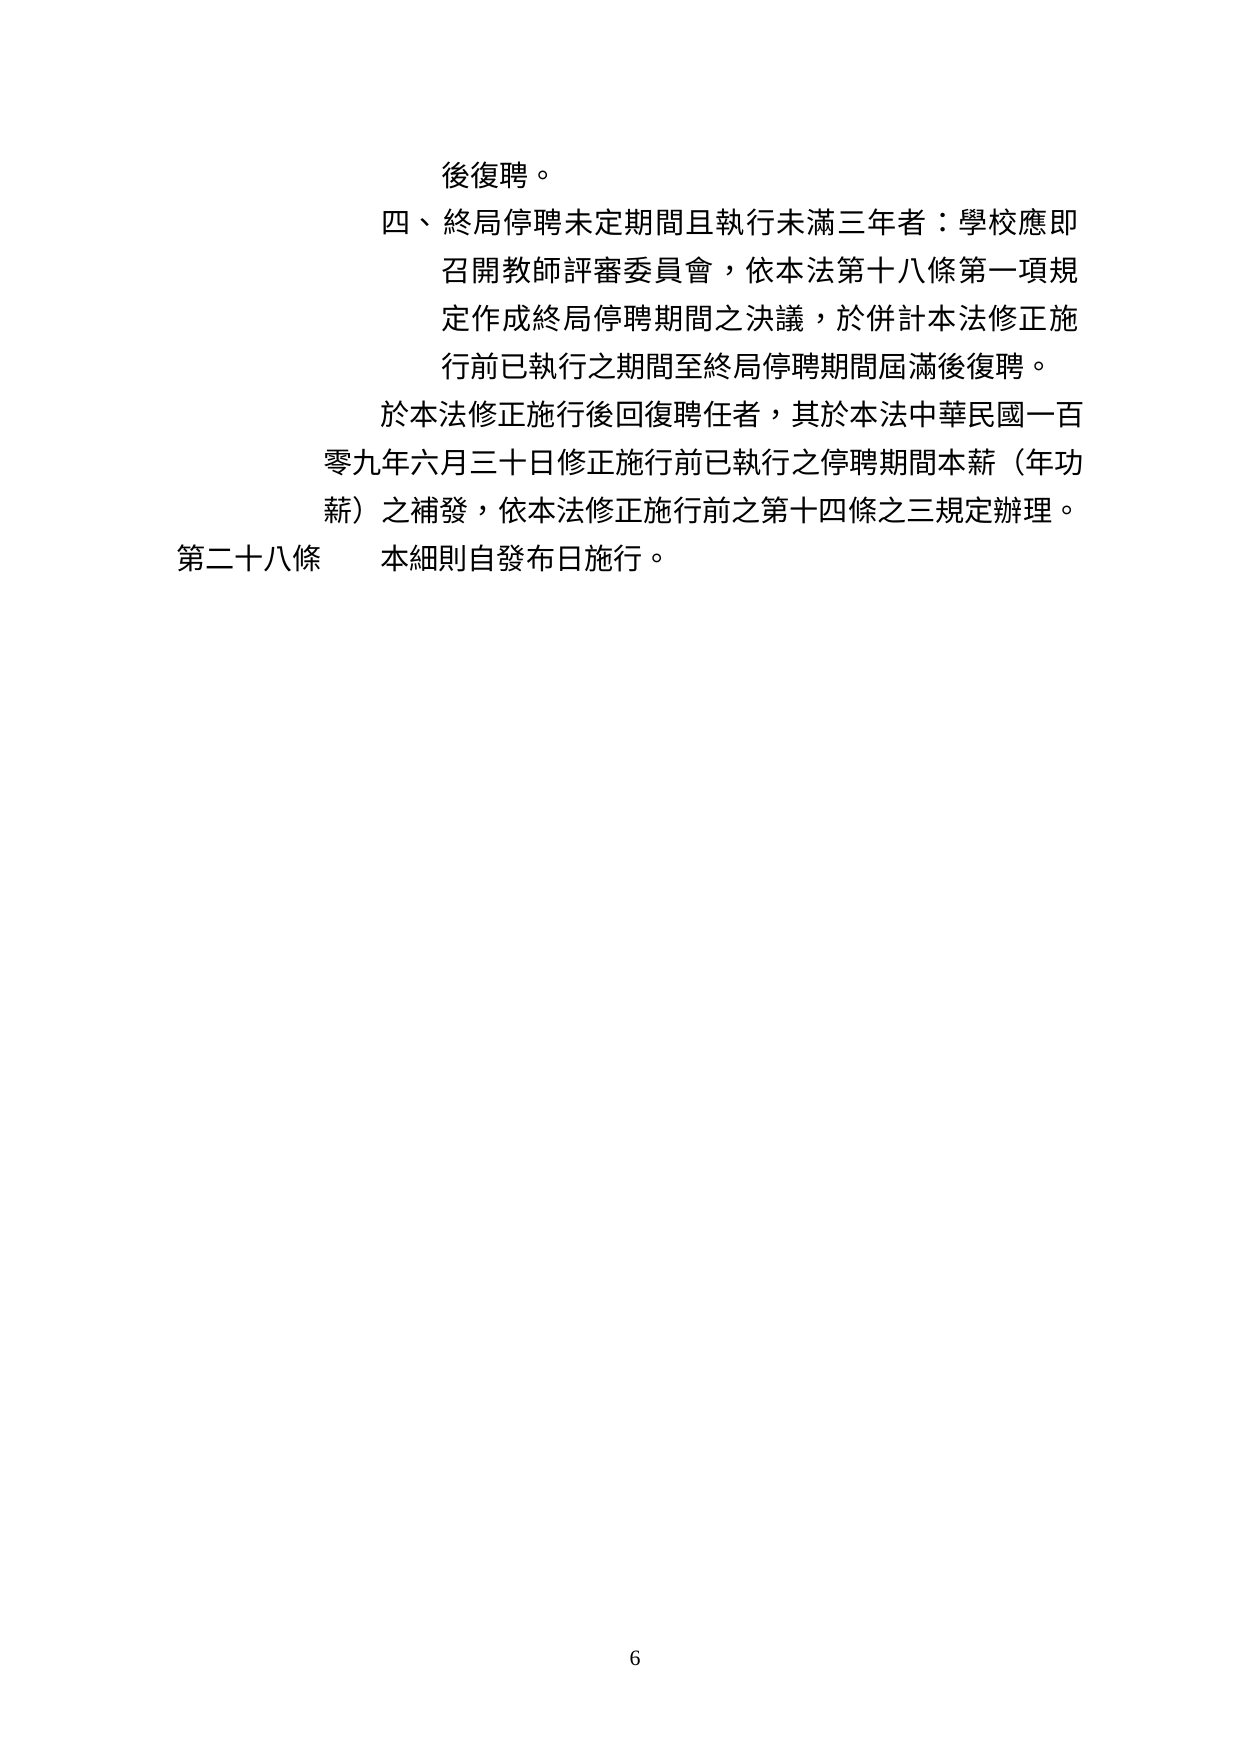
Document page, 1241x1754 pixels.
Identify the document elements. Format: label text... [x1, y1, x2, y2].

list 後復聘。 [381, 148, 1080, 196]
list 終局停聘未定期間且執行未滿三年者：學校應即召開教師評審委員會，依本法第十八條第一項規定作成終局停聘期間之決議，於併計本法修正施行前已執行之期間至終局停聘期間屆滿後復聘。 [381, 196, 1080, 387]
text 第二十八條 本細則自發布日施行。 [176, 531, 1096, 579]
text 於本法修正施行後回復聘任者，其於本法中華民國一百零九年六月三十日修正施行前已執行之停聘期間本薪（年功薪）之補發，依本法修正施行前之第十四條之三規定辦理。 [323, 387, 1084, 531]
